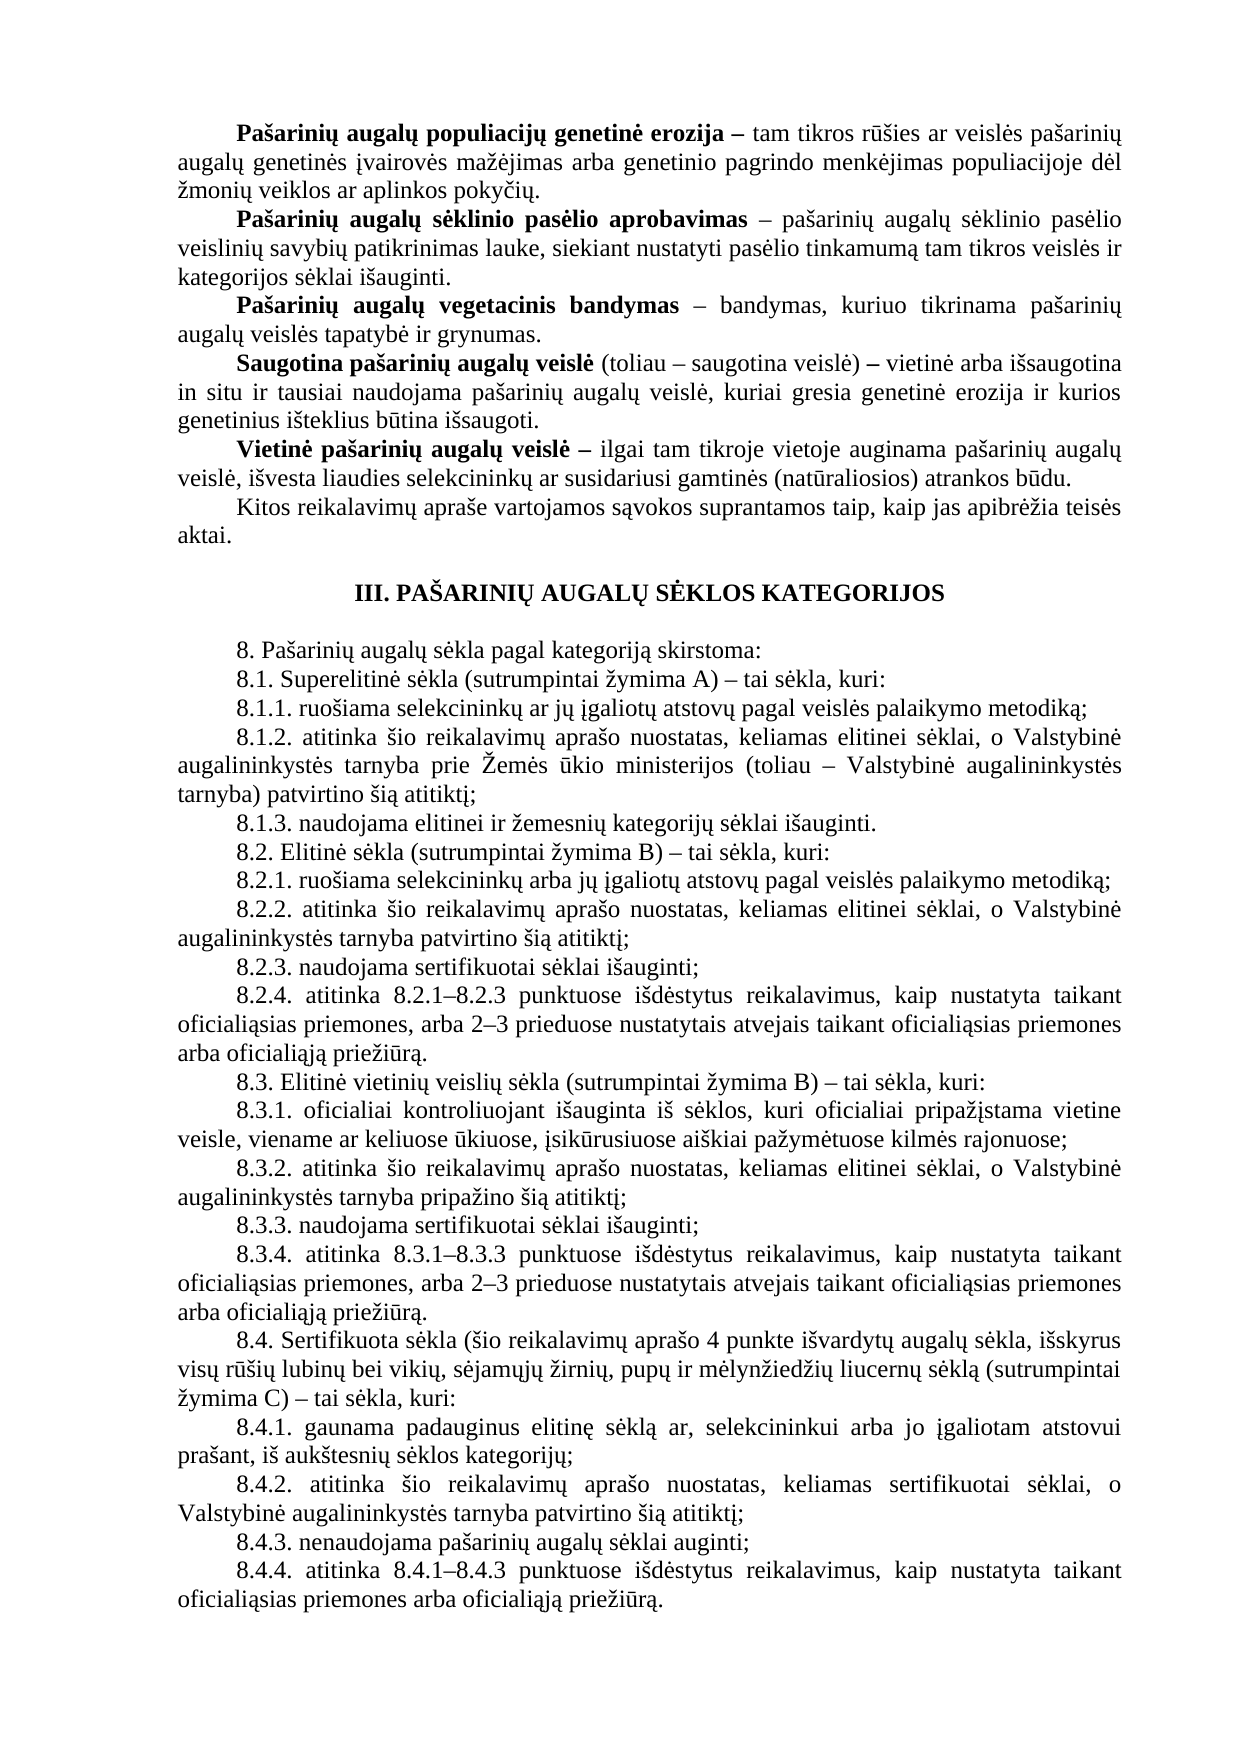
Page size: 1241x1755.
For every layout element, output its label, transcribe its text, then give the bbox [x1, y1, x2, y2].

text 8. Pašarinių augalų sėkla pagal kategoriją skirstoma: [177, 636, 1122, 664]
text 8.3.1. oficialiai kontroliuojant išauginta iš sėklos, kuri oficialiai pripažįstama vietine veisle, viename ar keliuose ūkiuose, įsikūrusiuose aiškiai pažymėtuose kilmės rajonuose; [177, 1096, 1122, 1153]
text Pašarinių augalų vegetacinis bandymas – bandymas, kuriuo tikrinama pašarinių augalų veislės tapatybė ir grynumas. [177, 291, 1122, 348]
text 8.3.3. naudojama sertifikuotai sėklai išauginti; [177, 1211, 1122, 1239]
text 8.3.2. atitinka šio reikalavimų aprašo nuostatas, keliamas elitinei sėklai, o Valstybinė augalininkystės tarnyba pripažino šią atitiktį; [177, 1153, 1122, 1211]
text 8.4.3. nenaudojama pašarinių augalų sėklai auginti; [177, 1527, 1122, 1556]
text 8.1. Superelitinė sėkla (sutrumpintai žymima A) – tai sėkla, kuri: [177, 664, 1122, 693]
text Kitos reikalavimų apraše vartojamos sąvokos suprantamos taip, kaip jas apibrėžia teisės aktai. [177, 492, 1122, 549]
text Pašarinių augalų sėklinio pasėlio aprobavimas – pašarinių augalų sėklinio pasėlio veislinių savybių patikrinimas lauke, siekiant nustatyti pasėlio tinkamumą tam tikros veislės ir kategorijos sėklai išauginti. [177, 204, 1122, 291]
text 8.2.1. ruošiama selekcininkų arba jų įgaliotų atstovų pagal veislės palaikymo metodiką; [177, 866, 1122, 894]
text Saugotina pašarinių augalų veislė (toliau – saugotina veislė) – vietinė arba išsaugotina in situ ir tausiai naudojama pašarinių augalų veislė, kuriai gresia genetinė erozija ir kurios genetinius išteklius būtina išsaugoti. [177, 348, 1122, 434]
text 8.4.1. gaunama padauginus elitinę sėklą ar, selekcininkui arba jo įgaliotam atstovui prašant, iš aukštesnių sėklos kategorijų; [177, 1412, 1122, 1469]
text 8.2.2. atitinka šio reikalavimų aprašo nuostatas, keliamas elitinei sėklai, o Valstybinė augalininkystės tarnyba patvirtino šią atitiktį; [177, 894, 1122, 952]
text 8.1.3. naudojama elitinei ir žemesnių kategorijų sėklai išauginti. [177, 808, 1122, 837]
text Pašarinių augalų populiacijų genetinė erozija – tam tikros rūšies ar veislės pašarinių augalų genetinės įvairovės mažėjimas arba genetinio pagrindo menkėjimas populiacijoje dėl žmonių veiklos ar aplinkos pokyčių. [177, 118, 1122, 204]
text III. PAŠARINIŲ AUGALŲ SĖKLOS KATEGORIJOS [177, 578, 1122, 607]
text 8.1.1. ruošiama selekcininkų ar jų įgaliotų atstovų pagal veislės palaikymo metodiką; [177, 693, 1122, 722]
text 8.4.4. atitinka 8.4.1–8.4.3 punktuose išdėstytus reikalavimus, kaip nustatyta taikant oficialiąsias priemones arba oficialiąją priežiūrą. [177, 1556, 1122, 1613]
text 8.4. Sertifikuota sėkla (šio reikalavimų aprašo 4 punkte išvardytų augalų sėkla, išskyrus visų rūšių lubinų bei vikių, sėjamųjų žirnių, pupų ir mėlynžiedžių liucernų sėklą (sutrumpintai žymima C) – tai sėkla, kuri: [177, 1326, 1122, 1412]
text 8.2.4. atitinka 8.2.1–8.2.3 punktuose išdėstytus reikalavimus, kaip nustatyta taikant oficialiąsias priemones, arba 2–3 prieduose nustatytais atvejais taikant oficialiąsias priemones arba oficialiąją priežiūrą. [177, 981, 1122, 1067]
text 8.3. Elitinė vietinių veislių sėkla (sutrumpintai žymima B) – tai sėkla, kuri: [177, 1067, 1122, 1096]
text 8.2.3. naudojama sertifikuotai sėklai išauginti; [177, 952, 1122, 981]
text 8.2. Elitinė sėkla (sutrumpintai žymima B) – tai sėkla, kuri: [177, 837, 1122, 866]
text 8.3.4. atitinka 8.3.1–8.3.3 punktuose išdėstytus reikalavimus, kaip nustatyta taikant oficialiąsias priemones, arba 2–3 prieduose nustatytais atvejais taikant oficialiąsias priemones arba oficialiąją priežiūrą. [177, 1239, 1122, 1326]
text 8.4.2. atitinka šio reikalavimų aprašo nuostatas, keliamas sertifikuotai sėklai, o Valstybinė augalininkystės tarnyba patvirtino šią atitiktį; [177, 1469, 1122, 1527]
text Vietinė pašarinių augalų veislė – ilgai tam tikroje vietoje auginama pašarinių augalų veislė, išvesta liaudies selekcininkų ar susidariusi gamtinės (natūraliosios) atrankos būdu. [177, 434, 1122, 492]
text 8.1.2. atitinka šio reikalavimų aprašo nuostatas, keliamas elitinei sėklai, o Valstybinė augalininkystės tarnyba prie Žemės ūkio ministerijos (toliau – Valstybinė augalininkystės tarnyba) patvirtino šią atitiktį; [177, 722, 1122, 808]
